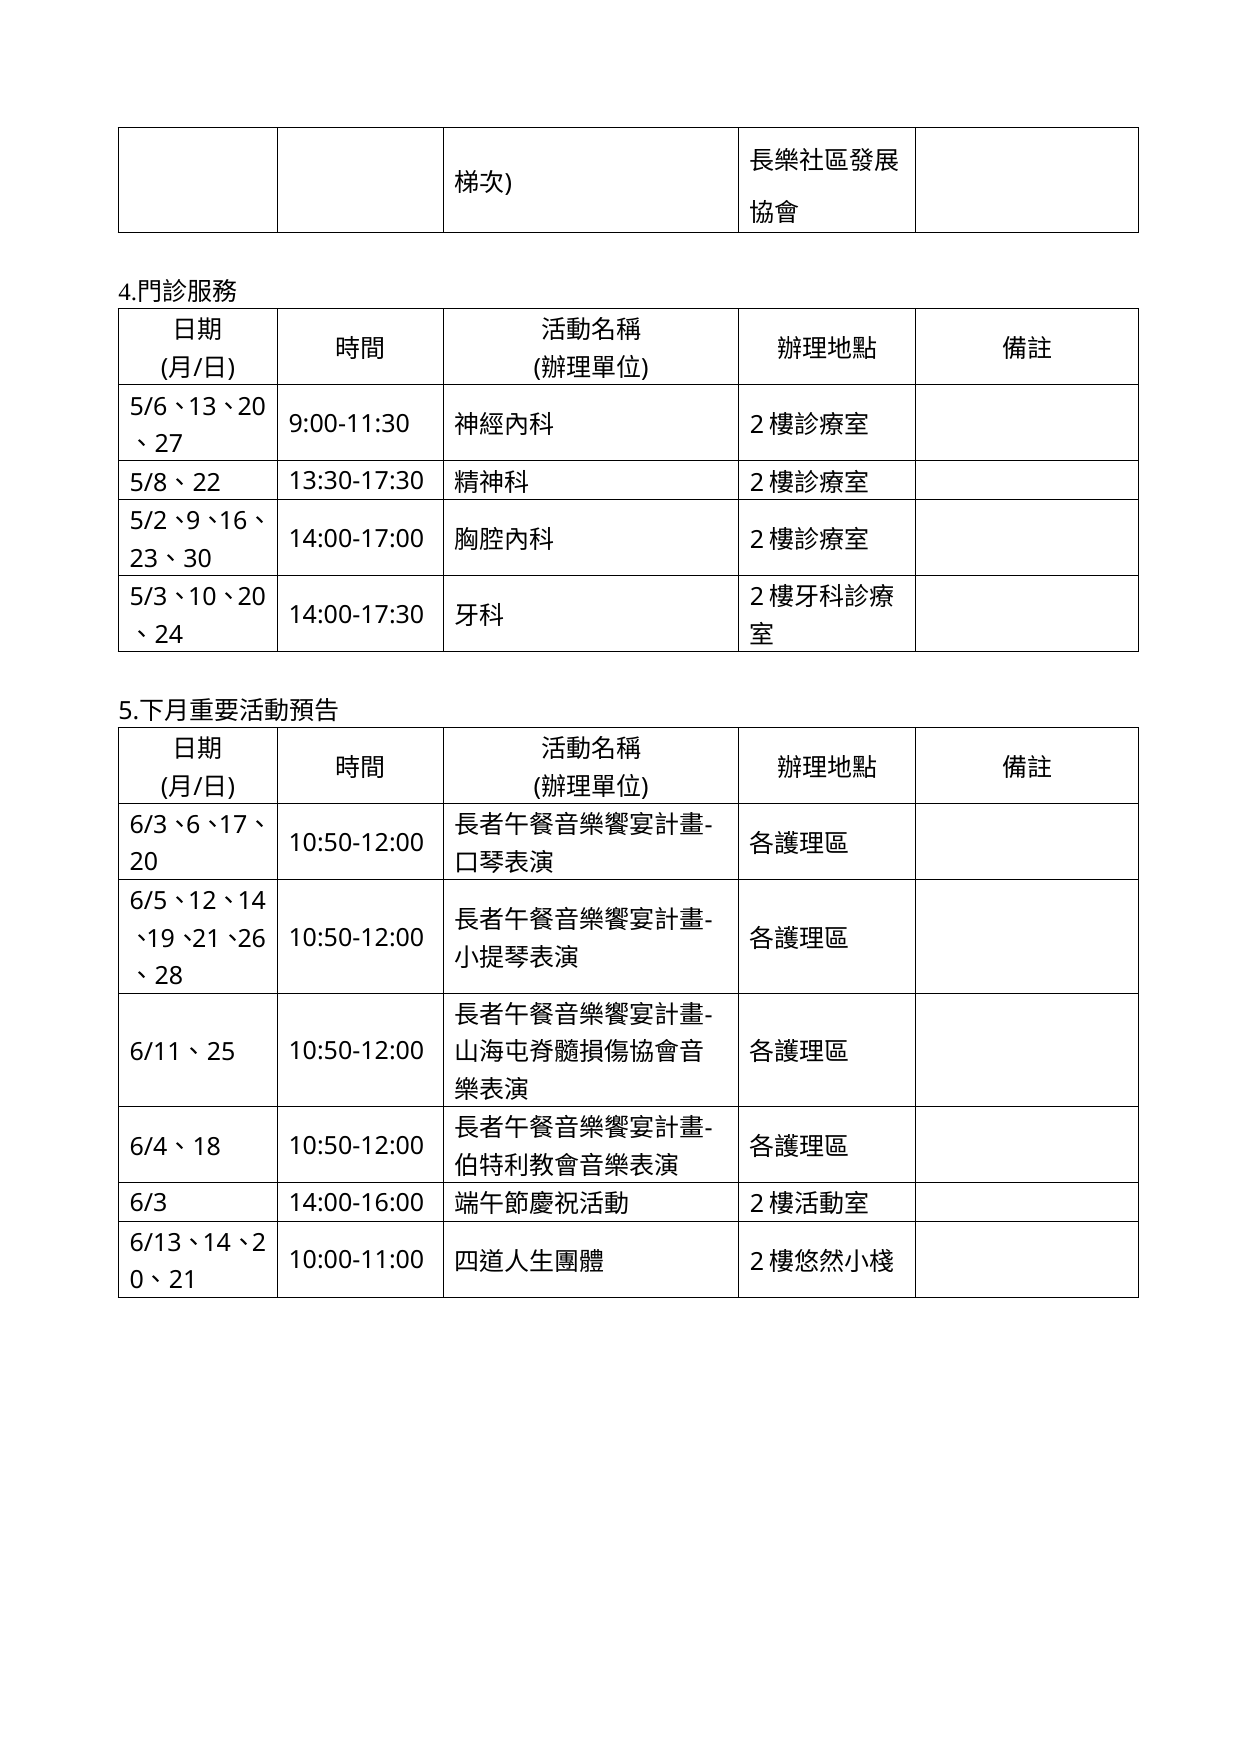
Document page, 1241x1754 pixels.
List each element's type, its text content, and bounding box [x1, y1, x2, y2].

table_cell 長者午餐音樂饗宴計畫-口琴表演 [444, 804, 738, 879]
table_cell 10:00-11:00 [278, 1222, 443, 1297]
table_cell [916, 804, 1138, 879]
table_header 備註 [916, 728, 1138, 803]
table_header 時間 [278, 728, 443, 803]
table_cell 梯次) [444, 128, 738, 232]
table_cell 14:00-16:00 [278, 1183, 443, 1221]
table_cell 2樓診療室 [739, 385, 915, 460]
table_cell 2樓悠然小棧 [739, 1222, 915, 1297]
table_cell [916, 1107, 1138, 1182]
table_cell 牙科 [444, 576, 738, 651]
table_header 日期 (月/日) [119, 728, 277, 803]
table_cell 10:50-12:00 [278, 1107, 443, 1182]
table_cell [916, 880, 1138, 993]
table_cell 6/4、18 [119, 1107, 277, 1182]
table_cell 5/6、13、20、27 [119, 385, 277, 460]
table_cell [916, 576, 1138, 651]
table_cell 6/3 [119, 1183, 277, 1221]
table_cell 10:50-12:00 [278, 994, 443, 1106]
table_cell 長者午餐音樂饗宴計畫-小提琴表演 [444, 880, 738, 993]
table_cell 胸腔內科 [444, 500, 738, 575]
table_cell 6/11、25 [119, 994, 277, 1106]
table_cell 13:30-17:30 [278, 461, 443, 499]
table_cell [916, 385, 1138, 460]
table_cell 各護理區 [739, 880, 915, 993]
table_cell 2樓診療室 [739, 461, 915, 499]
table_header 活動名稱 (辦理單位) [444, 309, 738, 384]
table_cell [916, 500, 1138, 575]
table_cell 9:00-11:30 [278, 385, 443, 460]
table_cell 6/13、14、20、21 [119, 1222, 277, 1297]
table_cell [916, 128, 1138, 232]
table_header 辦理地點 [739, 728, 915, 803]
table_cell 精神科 [444, 461, 738, 499]
table_cell 長者午餐音樂饗宴計畫-伯特利教會音樂表演 [444, 1107, 738, 1182]
table_cell 長樂社區發展協會 [739, 128, 915, 232]
table_cell 14:00-17:00 [278, 500, 443, 575]
table_cell 6/5、12、14、19、21、26、28 [119, 880, 277, 993]
table_cell 各護理區 [739, 804, 915, 879]
text 5.下月重要活動預告 [118, 689, 1122, 727]
table_cell 端午節慶祝活動 [444, 1183, 738, 1221]
table_cell [916, 994, 1138, 1106]
table_cell [916, 461, 1138, 499]
table_cell 長者午餐音樂饗宴計畫-山海屯脊髓損傷協會音樂表演 [444, 994, 738, 1106]
table_cell 2樓牙科診療室 [739, 576, 915, 651]
table_cell [119, 128, 277, 232]
table_cell 各護理區 [739, 994, 915, 1106]
table_cell 10:50-12:00 [278, 880, 443, 993]
table_cell 5/8、22 [119, 461, 277, 499]
table_header 時間 [278, 309, 443, 384]
table_cell 5/2、9、16、23、30 [119, 500, 277, 575]
table_header 辦理地點 [739, 309, 915, 384]
table_cell 四道人生團體 [444, 1222, 738, 1297]
table_cell 6/3、6、17、20 [119, 804, 277, 879]
table_cell 5/3、10、20、24 [119, 576, 277, 651]
table_cell 各護理區 [739, 1107, 915, 1182]
table_cell 神經內科 [444, 385, 738, 460]
table_cell [278, 128, 443, 232]
table_cell 2樓診療室 [739, 500, 915, 575]
table_header 備註 [916, 309, 1138, 384]
table_cell 14:00-17:30 [278, 576, 443, 651]
table_header 活動名稱 (辦理單位) [444, 728, 738, 803]
table_cell [916, 1222, 1138, 1297]
text 4.門診服務 [118, 271, 1122, 308]
table_header 日期 (月/日) [119, 309, 277, 384]
table_cell 10:50-12:00 [278, 804, 443, 879]
table_cell [916, 1183, 1138, 1221]
table_cell 2樓活動室 [739, 1183, 915, 1221]
